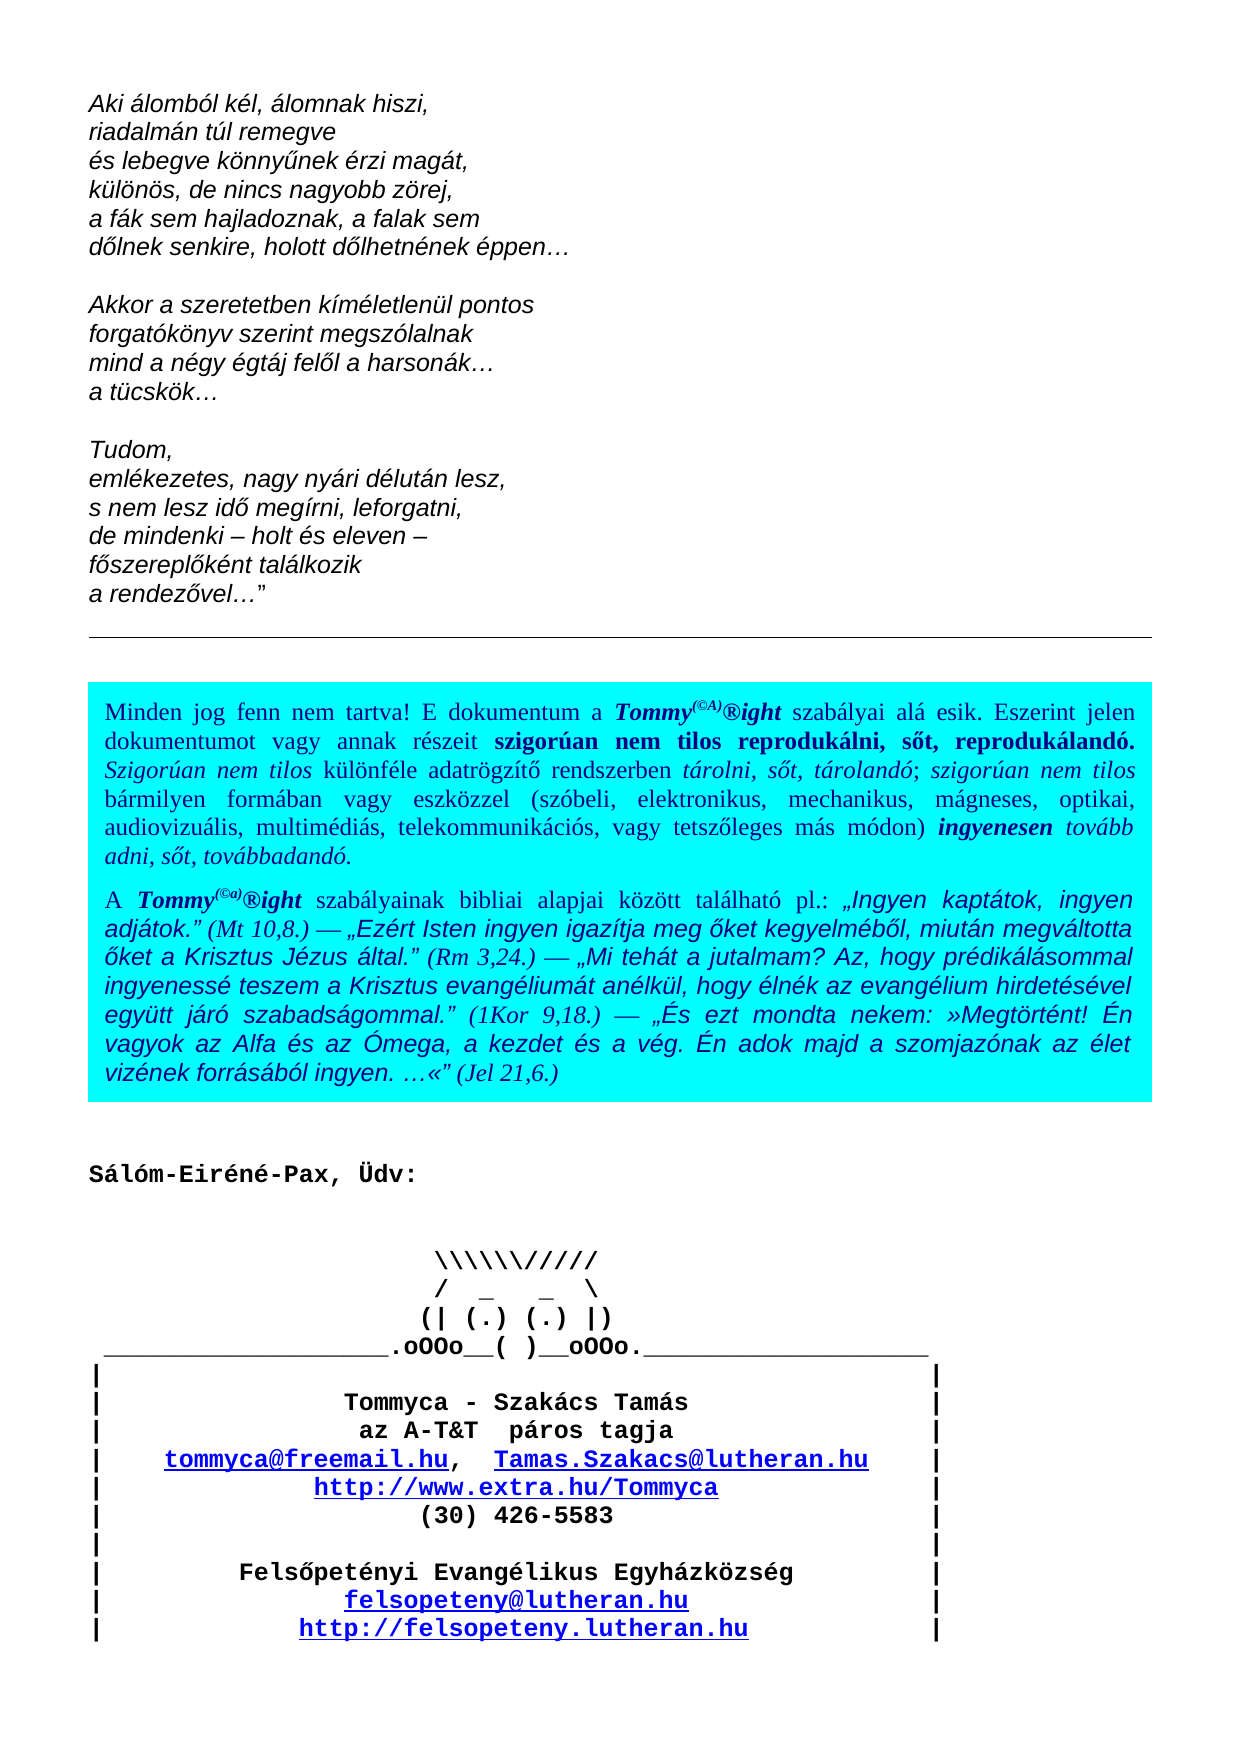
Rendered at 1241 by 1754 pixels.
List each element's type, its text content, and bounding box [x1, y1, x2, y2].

text Aki álomból kél, álomnak hiszi, riadalmán túl remegve és lebegve könnyűnek érzi magát, különös, de nincs nagyobb zörej, a fák sem hajladoznak, a falak sem dőlnek senkire, holott dőlhetnének éppen… [88, 88, 1152, 261]
text A Tommy(©a)®ight szabályainak bibliai alapjai között található pl.: „Ingyen kaptátok, ingyen adjátok.” (Mt 10,8.) ― „Ezért Isten ingyen igazítja meg őket kegyelméből, miután megváltotta őket a Krisztus Jézus által.” (Rm 3,24.) ― „Mi tehát a jutalmam? Az, hogy prédikálásommal ingyenessé teszem a Krisztus evangéliumát anélkül, hogy élnék az evangélium hirdetésével együtt járó szabadságommal.” (1Kor 9,18.) ― „És ezt mondta nekem: »Megtörtént! Én vagyok az Alfa és az Ómega, a kezdet és a vég. Én adok majd a szomjazónak az élet vizének forrásából ingyen. …«” (Jel 21,6.) [90, 869, 1151, 1101]
text Akkor a szeretetben kíméletlenül pontos forgatókönyv szerint megszólalnak mind a négy égtáj felől a harsonák… a tücskök… [88, 291, 1152, 406]
text Tudom, emlékezetes, nagy nyári délután lesz, s nem lesz idő megírni, leforgatni, de mindenki – holt és eleven – főszereplőként találkozik a rendezővel…” [88, 435, 1152, 607]
text Minden jog fenn nem tartva! E dokumentum a Tommy(©A)®ight szabályai alá esik. Eszerint jelen dokumentumot vagy annak részeit szigorúan nem tilos reprodukálni, sőt, reprodukálandó. Szigorúan nem tilos különféle adatrögzítő rendszerben tárolni, sőt, tárolandó; szigorúan nem tilos bármilyen formában vagy eszközzel (szóbeli, elektronikus, mechanikus, mágneses, optikai, audiovizuális, multimédiás, telekommunikációs, vagy tetszőleges más módon) ingyenesen tovább adni, sőt, továbbadandó. [90, 683, 1151, 869]
text Sálóm-Eiréné-Pax, Üdv: [88, 1161, 1152, 1189]
text \\\\\\///// / _ _ \ (| (.) (.) |) ___________________.oOOo__( )__oOOo.___________________ | | | Tommyca - Szakács Tamás | | az A-T&T páros tagja | | tommyca@freemail.hu, Tamas.Szakacs@lutheran.hu | | http://www.extra.hu/Tommyca | | (30) 426-5583 | | | | Felsőpetényi Evangélikus Egyházközség | | felsopeteny@lutheran.hu | | http://felsopeteny.lutheran.hu | [88, 1249, 1152, 1644]
